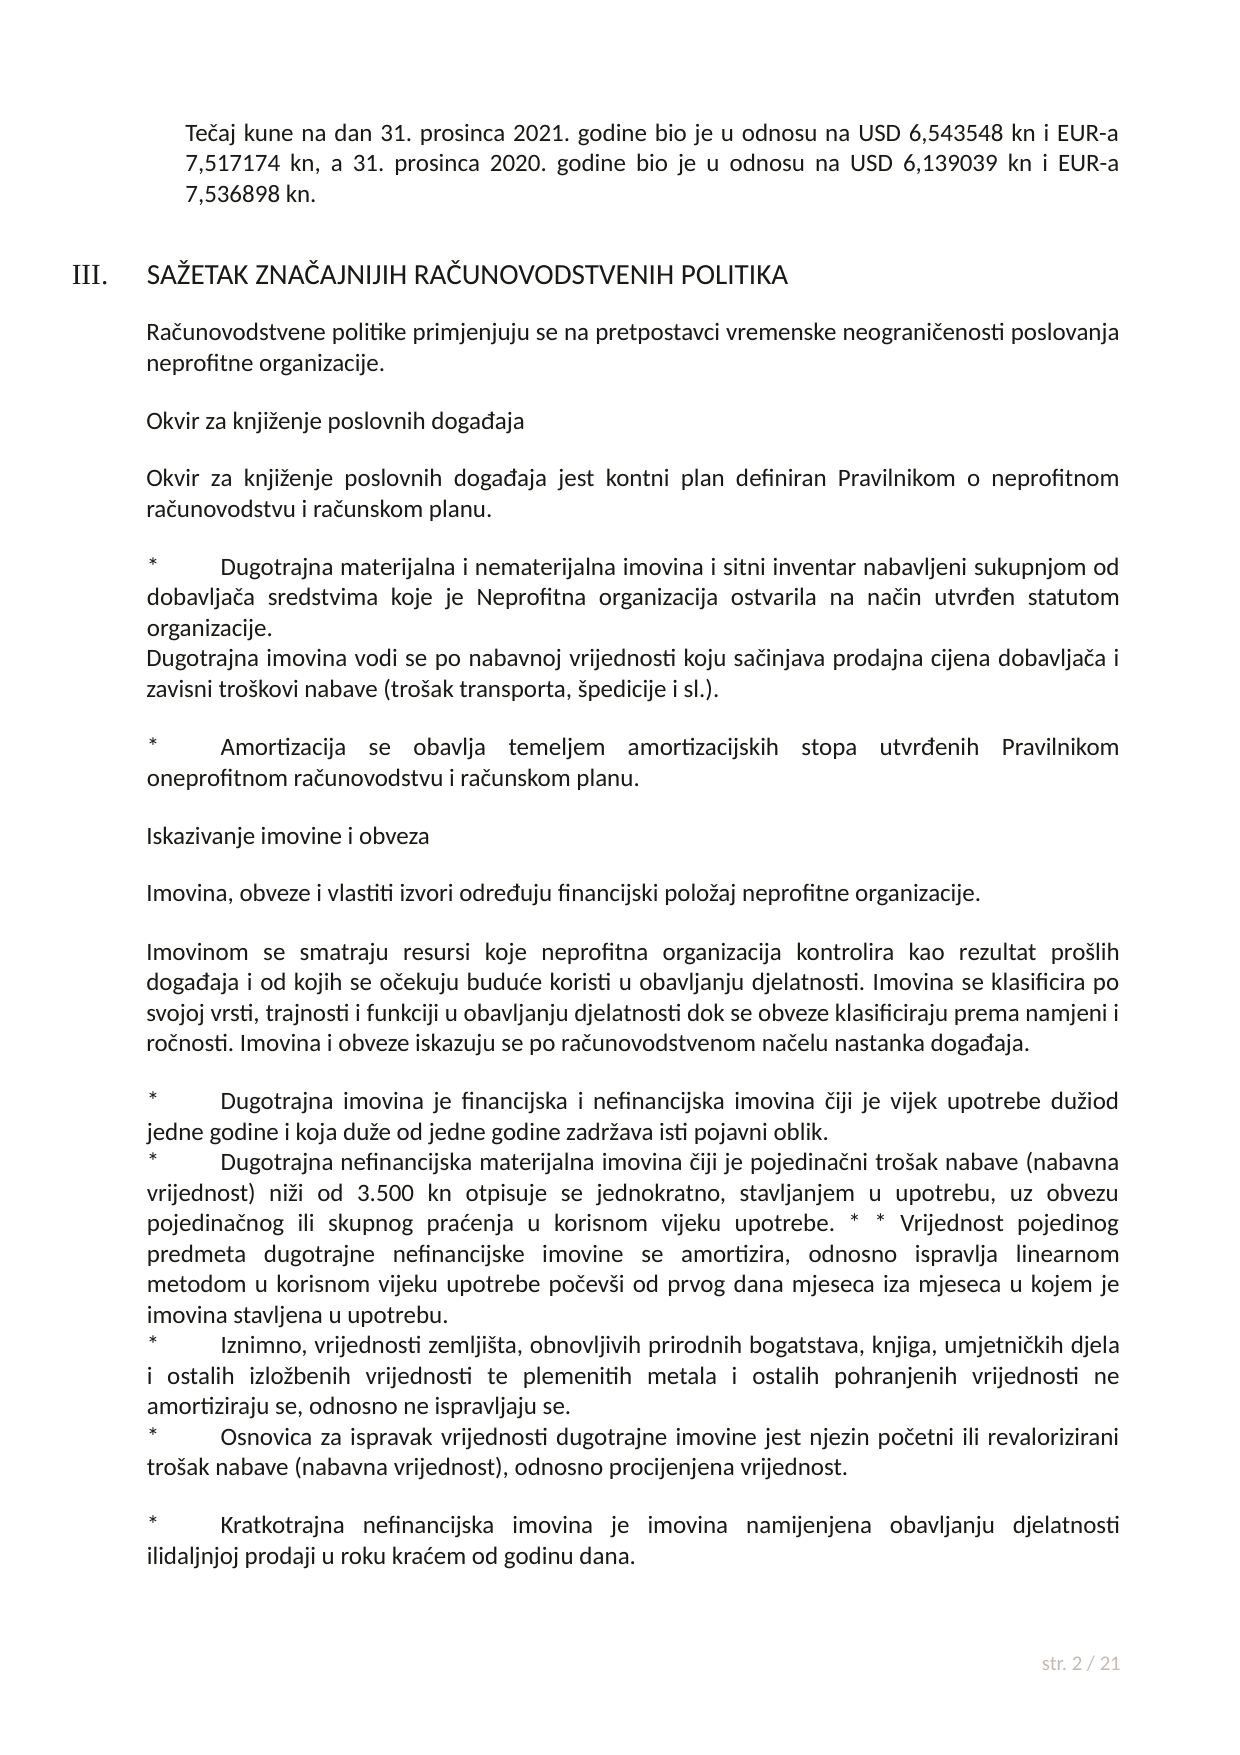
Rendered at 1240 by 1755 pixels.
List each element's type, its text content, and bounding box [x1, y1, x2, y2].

text Okvir za knjiženje poslovnih događaja jest kontni plan definiran Pravilnikom o neprofitnom računovodstvu i računskom planu. [146, 462, 1121, 523]
text Tečaj kune na dan 31. prosinca 2021. godine bio je u odnosu na USD 6,543548 kn i EUR-a 7,517174 kn, a 31. prosinca 2020. godine bio je u odnosu na USD 6,139039 kn i EUR-a 7,536898 kn. [185, 117, 1121, 208]
list SAŽETAK ZNAČAJNIJIH RAČUNOVODSTVENIH POLITIKA [72, 256, 1121, 292]
text Iskazivanje imovine i obveza [146, 820, 1121, 850]
text Imovinom se smatraju resursi koje neprofitna organizacija kontrolira kao rezultat prošlih događaja i od kojih se očekuju buduće koristi u obavljanju djelatnosti. Imovina se klasificira po svojoj vrsti, trajnosti i funkciji u obavljanju djelatnosti dok se obveze klasificiraju prema namjeni i ročnosti. Imovina i obveze iskazuju se po računovodstvenom načelu nastanka događaja. [146, 936, 1121, 1058]
text Dugotrajna imovina vodi se po nabavnoj vrijednosti koju sačinjava prodajna cijena dobavljača i zavisni troškovi nabave (trošak transporta, špedicije i sl.). [146, 643, 1121, 704]
text Imovina, obveze i vlastiti izvori određuju financijski položaj neprofitne organizacije. [146, 877, 1121, 908]
list Dugotrajna nefinancijska materijalna imovina čiji je pojedinačni trošak nabave (nabavna vrijednost) niži od 3.500 kn otpisuje se jednokratno, stavljanjem u upotrebu, uz obvezu pojedinačnog ili skupnog praćenja u korisnom vijeku upotrebe. * * Vrijednost pojedinog predmeta dugotrajne nefinancijske imovine se amortizira, odnosno ispravlja linearnom metodom u korisnom vijeku upotrebe počevši od prvog dana mjeseca iza mjeseca u kojem je imovina stavljena u upotrebu. [147, 1146, 1121, 1329]
list Osnovica za ispravak vrijednosti dugotrajne imovine jest njezin početni ili revalorizirani trošak nabave (nabavna vrijednost), odnosno procijenjena vrijednost. [147, 1421, 1121, 1482]
list Dugotrajna materijalna i nematerijalna imovina i sitni inventar nabavljeni sukupnjom od dobavljača sredstvima koje je Neprofitna organizacija ostvarila na način utvrđen statutom organizacije. [147, 551, 1121, 643]
text Računovodstvene politike primjenjuju se na pretpostavci vremenske neograničenosti poslovanja neprofitne organizacije. [146, 316, 1121, 377]
list Amortizacija se obavlja temeljem amortizacijskih stopa utvrđenih Pravilnikom oneprofitnom računovodstvu i računskom planu. [147, 731, 1121, 792]
list Dugotrajna imovina je financijska i nefinancijska imovina čiji je vijek upotrebe dužiod jedne godine i koja duže od jedne godine zadržava isti pojavni oblik. [147, 1085, 1121, 1146]
list Kratkotrajna nefinancijska imovina je imovina namijenjena obavljanju djelatnosti ilidaljnjoj prodaji u roku kraćem od godinu dana. [147, 1510, 1121, 1571]
text Okvir za knjiženje poslovnih događaja [146, 405, 1121, 435]
list Iznimno, vrijednosti zemljišta, obnovljivih prirodnih bogatstava, knjiga, umjetničkih djela i ostalih izložbenih vrijednosti te plemenitih metala i ostalih pohranjenih vrijednosti ne amortiziraju se, odnosno ne ispravljaju se. [147, 1329, 1121, 1421]
